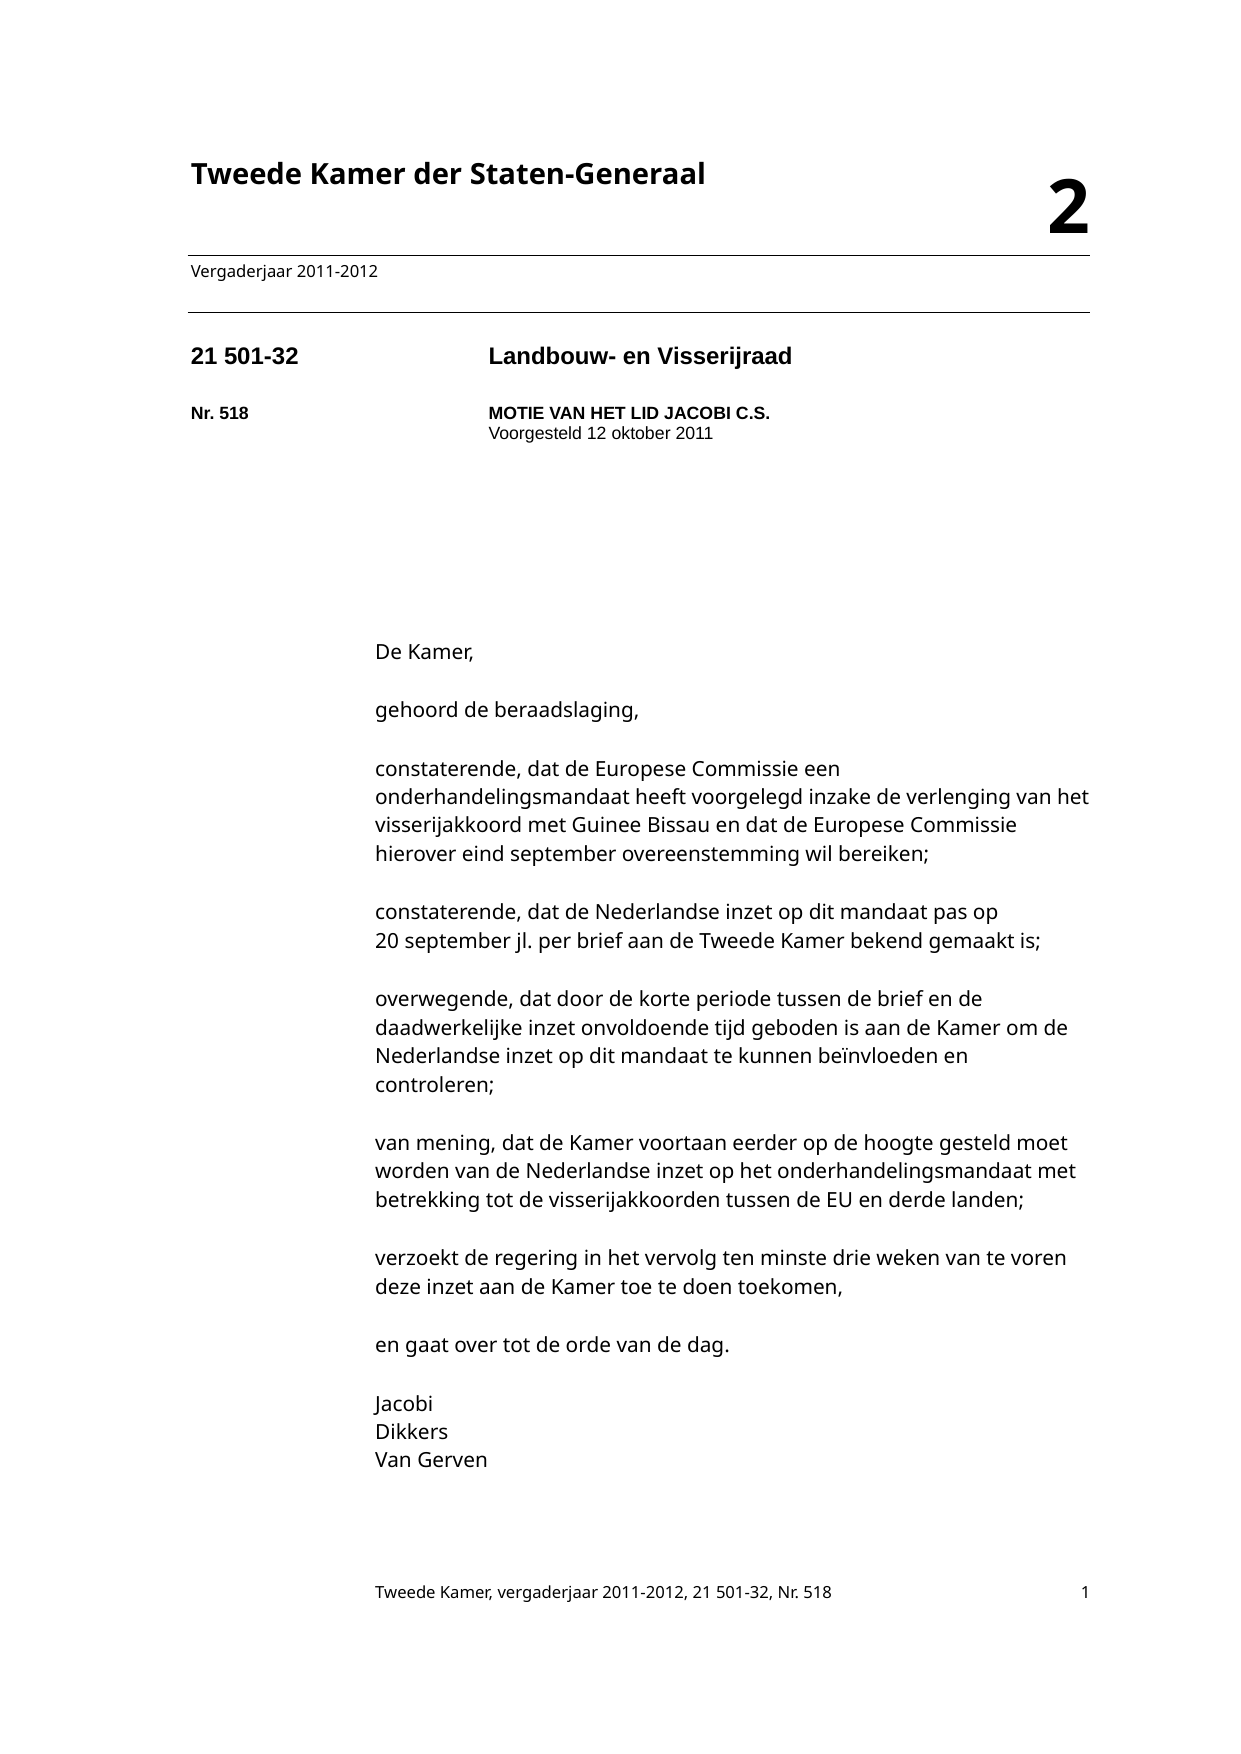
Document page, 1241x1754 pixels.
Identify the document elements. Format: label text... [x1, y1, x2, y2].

text De Kamer, [375, 637, 1090, 665]
text gehoord de beraadslaging, [375, 695, 1090, 724]
table_cell [188, 313, 485, 339]
text Jacobi [375, 1389, 1090, 1417]
text en gaat over tot de orde van de dag. [375, 1330, 1090, 1359]
table_cell 21 501-32 [188, 339, 485, 399]
text Van Gerven [375, 1446, 1090, 1474]
text constaterende, dat de Nederlandse inzet op dit mandaat pas op 20 september jl. per brief aan de Tweede Kamer bekend gemaakt is; [375, 897, 1090, 954]
text verzoekt de regering in het vervolg ten minste drie weken van te voren deze inzet aan de Kamer toe te doen toekomen, [375, 1243, 1090, 1300]
table_cell Nr. 518 [188, 399, 485, 518]
table_cell [485, 313, 1090, 339]
table_header 2 [910, 150, 1090, 255]
text overwegende, dat door de korte periode tussen de brief en de daadwerkelijke inzet onvoldoende tijd geboden is aan de Kamer om de Nederlandse inzet op dit mandaat te kunnen beïnvloeden en controleren; [375, 984, 1090, 1098]
text Dikkers [375, 1417, 1090, 1446]
table_cell MOTIE VAN HET LID JACOBI C.S. Voorgesteld 12 oktober 2011 [485, 399, 1090, 518]
table_cell [485, 256, 1090, 312]
table_header Tweede Kamer der Staten-Generaal [188, 150, 909, 255]
text van mening, dat de Kamer voortaan eerder op de hoogte gesteld moet worden van de Nederlandse inzet op het onderhandelingsmandaat met betrekking tot de visserijakkoorden tussen de EU en derde landen; [375, 1128, 1090, 1213]
text constaterende, dat de Europese Commissie een onderhandelingsmandaat heeft voorgelegd inzake de verlenging van het visserijakkoord met Guinee Bissau en dat de Europese Commissie hierover eind september overeenstemming wil bereiken; [375, 754, 1090, 867]
table_cell Landbouw- en Visserijraad [485, 339, 1090, 399]
table_cell Vergaderjaar 2011-2012 [188, 256, 485, 312]
